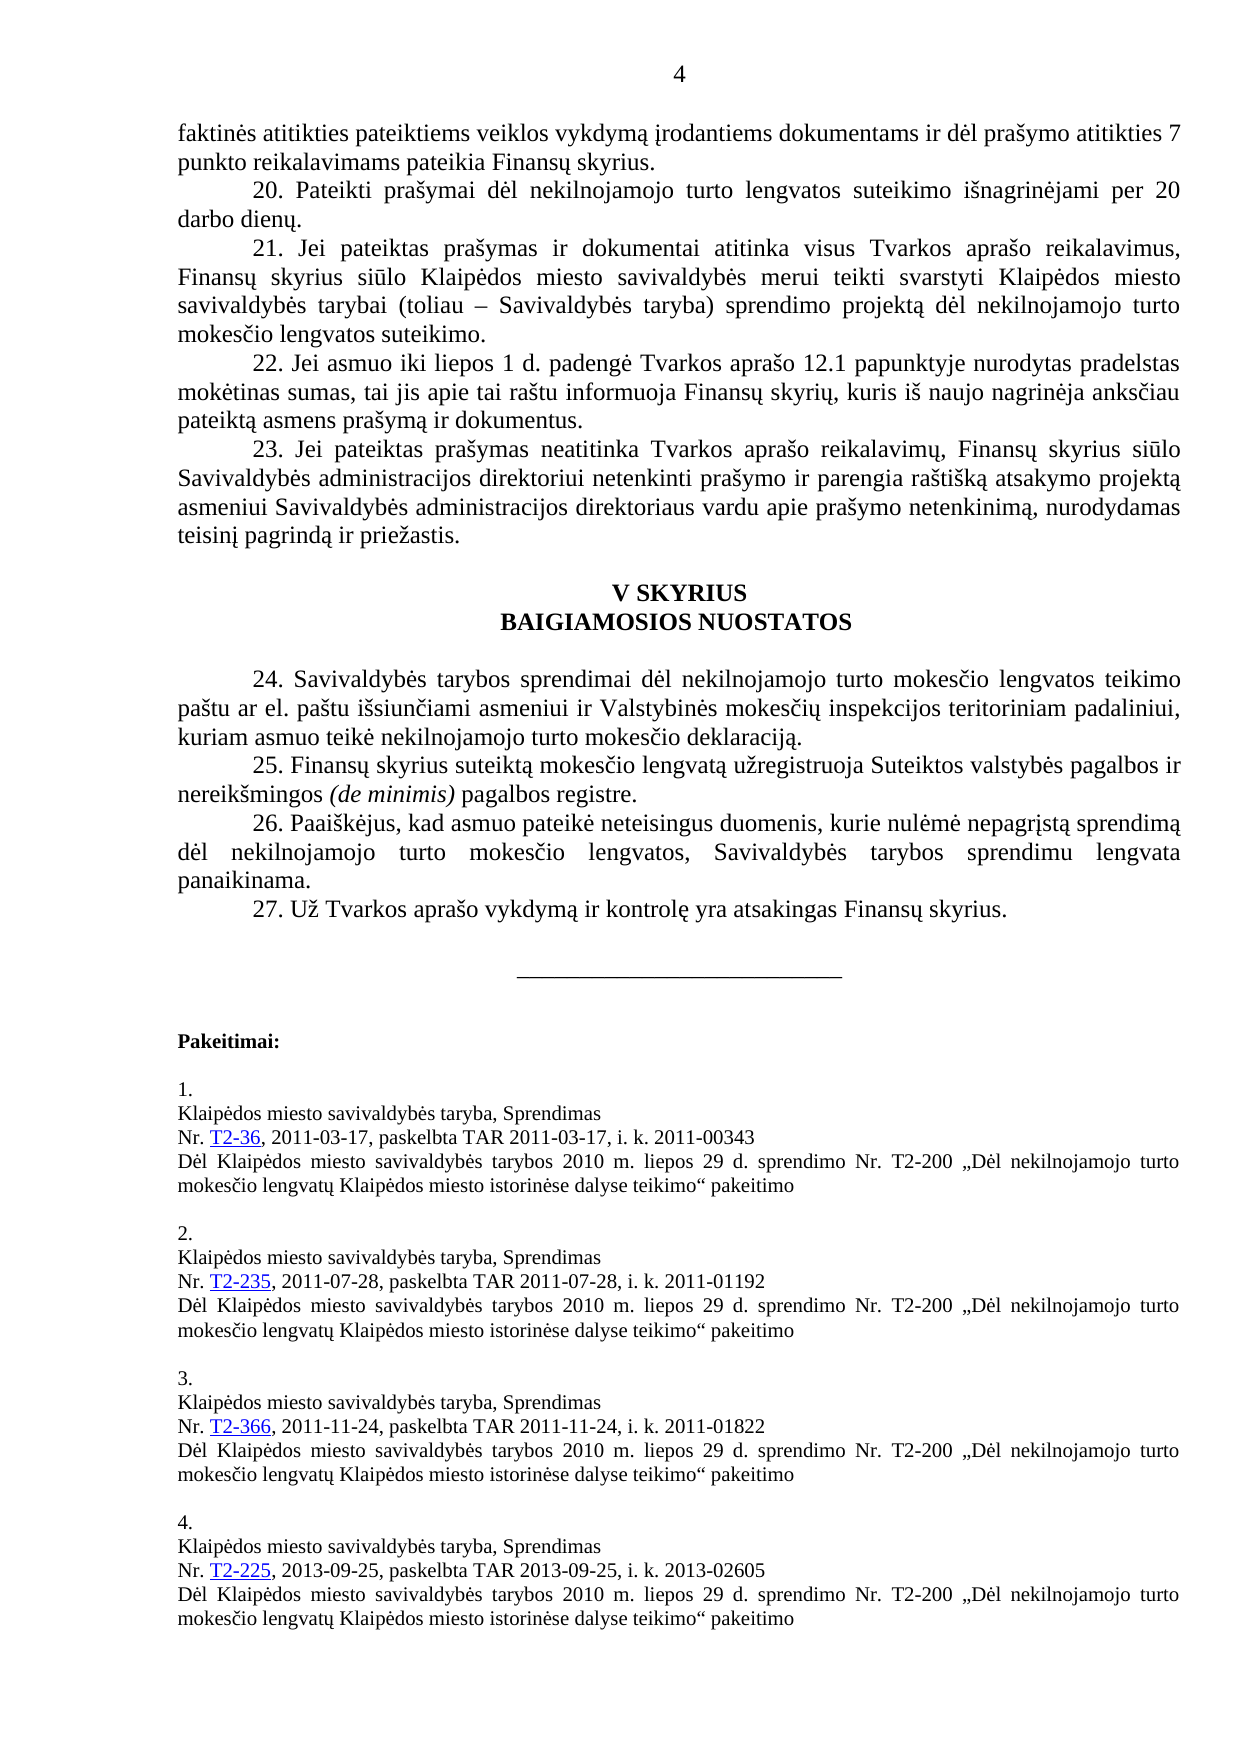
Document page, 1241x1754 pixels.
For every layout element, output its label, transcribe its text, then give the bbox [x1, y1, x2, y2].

text Dėl Klaipėdos miesto savivaldybės tarybos 2010 m. liepos 29 d. sprendimo Nr. T2-200 „Dėl nekilnojamojo turto mokesčio lengvatų Klaipėdos miesto istorinėse dalyse teikimo“ pakeitimo [177, 1582, 1181, 1630]
text faktinės atitikties pateiktiems veiklos vykdymą įrodantiems dokumentams ir dėl prašymo atitikties 7 punkto reikalavimams pateikia Finansų skyrius. [177, 118, 1181, 176]
text Klaipėdos miesto savivaldybės taryba, Sprendimas [177, 1534, 1181, 1558]
text 20. Pateikti prašymai dėl nekilnojamojo turto lengvatos suteikimo išnagrinėjami per 20 darbo dienų. [177, 176, 1181, 233]
text 3. [177, 1366, 1181, 1390]
text Klaipėdos miesto savivaldybės taryba, Sprendimas [177, 1245, 1181, 1269]
text Klaipėdos miesto savivaldybės taryba, Sprendimas [177, 1390, 1181, 1414]
text Pakeitimai: [177, 1029, 1181, 1053]
text 4. [177, 1510, 1181, 1534]
text 24. Savivaldybės tarybos sprendimai dėl nekilnojamojo turto mokesčio lengvatos teikimo paštu ar el. paštu išsiunčiami asmeniui ir Valstybinės mokesčių inspekcijos teritoriniam padaliniui, kuriam asmuo teikė nekilnojamojo turto mokesčio deklaraciją. [177, 664, 1181, 751]
text 2. [177, 1221, 1181, 1245]
text 27. Už Tvarkos aprašo vykdymą ir kontrolę yra atsakingas Finansų skyrius. [177, 894, 1181, 923]
text Dėl Klaipėdos miesto savivaldybės tarybos 2010 m. liepos 29 d. sprendimo Nr. T2-200 „Dėl nekilnojamojo turto mokesčio lengvatų Klaipėdos miesto istorinėse dalyse teikimo“ pakeitimo [177, 1438, 1181, 1486]
text Nr. T2-225, 2013-09-25, paskelbta TAR 2013-09-25, i. k. 2013-02605 [177, 1558, 1181, 1582]
text Nr. T2-366, 2011-11-24, paskelbta TAR 2011-11-24, i. k. 2011-01822 [177, 1414, 1181, 1438]
subtitle V SKYRIUS [177, 578, 1181, 607]
text 21. Jei pateiktas prašymas ir dokumentai atitinka visus Tvarkos aprašo reikalavimus, Finansų skyrius siūlo Klaipėdos miesto savivaldybės merui teikti svarstyti Klaipėdos miesto savivaldybės tarybai (toliau – Savivaldybės taryba) sprendimo projektą dėl nekilnojamojo turto mokesčio lengvatos suteikimo. [177, 233, 1181, 348]
text __________________________ [177, 952, 1181, 981]
text Dėl Klaipėdos miesto savivaldybės tarybos 2010 m. liepos 29 d. sprendimo Nr. T2-200 „Dėl nekilnojamojo turto mokesčio lengvatų Klaipėdos miesto istorinėse dalyse teikimo“ pakeitimo [177, 1293, 1181, 1342]
text BAIGIAMOSIOS NUOSTATOS [177, 607, 1181, 636]
text Nr. T2-235, 2011-07-28, paskelbta TAR 2011-07-28, i. k. 2011-01192 [177, 1269, 1181, 1293]
text 26. Paaiškėjus, kad asmuo pateikė neteisingus duomenis, kurie nulėmė nepagrįstą sprendimą dėl nekilnojamojo turto mokesčio lengvatos, Savivaldybės tarybos sprendimu lengvata panaikinama. [177, 808, 1181, 894]
text 1. [177, 1077, 1181, 1101]
text Nr. T2-36, 2011-03-17, paskelbta TAR 2011-03-17, i. k. 2011-00343 [177, 1125, 1181, 1149]
text 23. Jei pateiktas prašymas neatitinka Tvarkos aprašo reikalavimų, Finansų skyrius siūlo Savivaldybės administracijos direktoriui netenkinti prašymo ir parengia raštišką atsakymo projektą asmeniui Savivaldybės administracijos direktoriaus vardu apie prašymo netenkinimą, nurodydamas teisinį pagrindą ir priežastis. [177, 434, 1181, 549]
text 22. Jei asmuo iki liepos 1 d. padengė Tvarkos aprašo 12.1 papunktyje nurodytas pradelstas mokėtinas sumas, tai jis apie tai raštu informuoja Finansų skyrių, kuris iš naujo nagrinėja anksčiau pateiktą asmens prašymą ir dokumentus. [177, 348, 1181, 434]
text Klaipėdos miesto savivaldybės taryba, Sprendimas [177, 1101, 1181, 1125]
text Dėl Klaipėdos miesto savivaldybės tarybos 2010 m. liepos 29 d. sprendimo Nr. T2-200 „Dėl nekilnojamojo turto mokesčio lengvatų Klaipėdos miesto istorinėse dalyse teikimo“ pakeitimo [177, 1149, 1181, 1197]
text 25. Finansų skyrius suteiktą mokesčio lengvatą užregistruoja Suteiktos valstybės pagalbos ir nereikšmingos (de minimis) pagalbos registre. [177, 751, 1181, 808]
